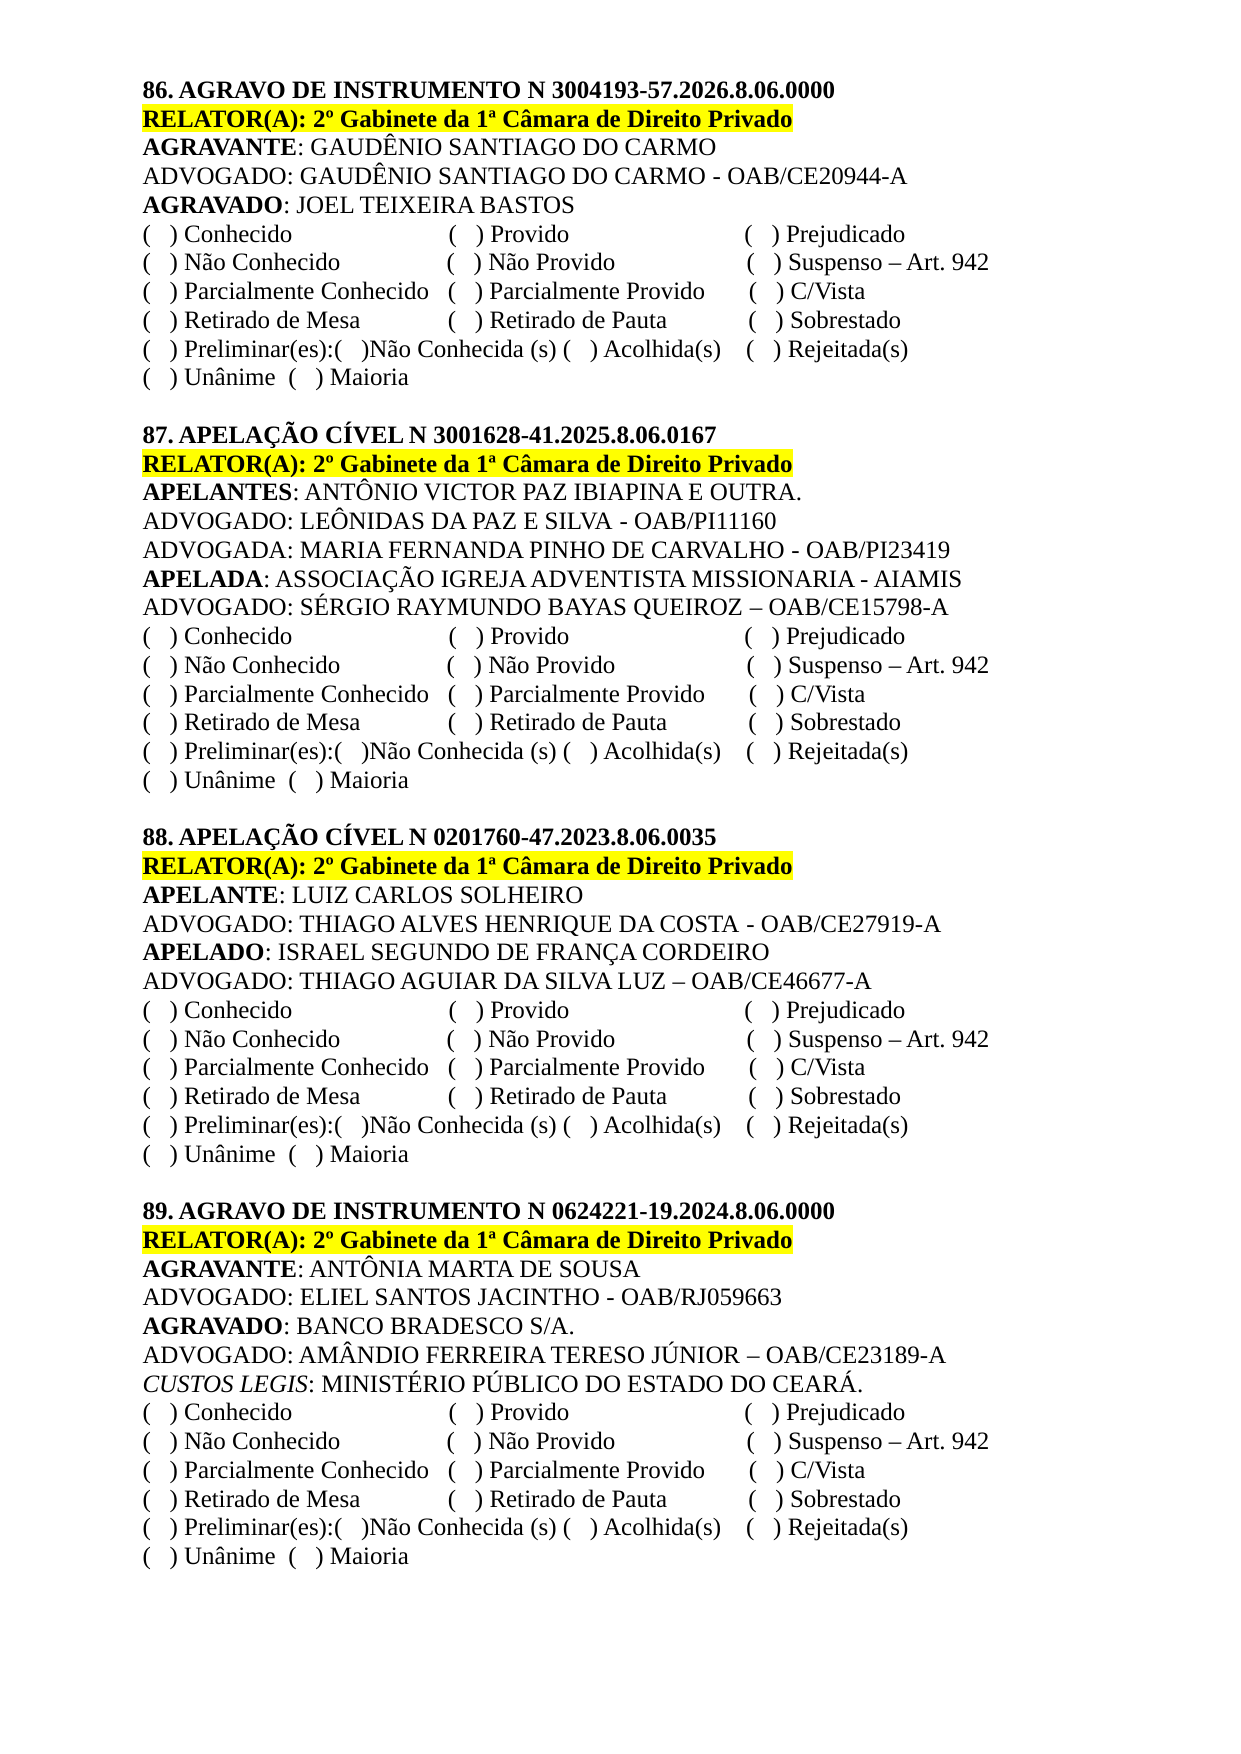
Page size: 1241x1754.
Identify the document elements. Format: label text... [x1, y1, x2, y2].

text ( ) Conhecido ( ) Provido ( ) Prejudicado [142, 1397, 1141, 1426]
text ( ) Conhecido ( ) Provido ( ) Prejudicado [142, 995, 1141, 1024]
text ( ) Unânime ( ) Maioria 88. APELAÇÃO CÍVEL N 0201760-47.2023.8.06.0035 RELATOR(A): 2º Gabinete da 1ª Câmara de Direito Privado APELANTE: LUIZ CARLOS SOLHEIRO ADVOGADO: THIAGO ALVES HENRIQUE DA COSTA - OAB/CE27919-A APELADO: ISRAEL SEGUNDO DE FRANÇA CORDEIRO ADVOGADO: THIAGO AGUIAR DA SILVA LUZ – OAB/CE46677-A [142, 765, 1141, 995]
text ( ) Não Conhecido ( ) Não Provido ( ) Suspenso – Art. 942 [142, 247, 1158, 276]
text ( ) Conhecido ( ) Provido ( ) Prejudicado [142, 621, 1141, 650]
text ( ) Unânime ( ) Maioria [142, 1541, 1141, 1627]
text ( ) Parcialmente Conhecido ( ) Parcialmente Provido ( ) C/Vista [142, 1455, 1158, 1484]
text ( ) Preliminar(es):( )Não Conhecida (s) ( ) Acolhida(s) ( ) Rejeitada(s) [142, 1110, 1158, 1139]
text ( ) Parcialmente Conhecido ( ) Parcialmente Provido ( ) C/Vista [142, 679, 1158, 707]
text ( ) Preliminar(es):( )Não Conhecida (s) ( ) Acolhida(s) ( ) Rejeitada(s) [142, 1512, 1158, 1541]
text CUSTOS LEGIS: MINISTÉRIO PÚBLICO DO ESTADO DO CEARÁ. [142, 1369, 1141, 1397]
text ( ) Preliminar(es):( )Não Conhecida (s) ( ) Acolhida(s) ( ) Rejeitada(s) [142, 736, 1158, 765]
text ( ) Não Conhecido ( ) Não Provido ( ) Suspenso – Art. 942 [142, 650, 1158, 679]
text ( ) Retirado de Mesa ( ) Retirado de Pauta ( ) Sobrestado [142, 707, 1158, 736]
text 86. AGRAVO DE INSTRUMENTO N 3004193-57.2026.8.06.0000 RELATOR(A): 2º Gabinete da 1ª Câmara de Direito Privado AGRAVANTE: GAUDÊNIO SANTIAGO DO CARMO ADVOGADO: GAUDÊNIO SANTIAGO DO CARMO - OAB/CE20944-A AGRAVADO: JOEL TEIXEIRA BASTOS [142, 75, 1141, 219]
text ( ) Retirado de Mesa ( ) Retirado de Pauta ( ) Sobrestado [142, 305, 1158, 334]
text ( ) Unânime ( ) Maioria 87. APELAÇÃO CÍVEL N 3001628-41.2025.8.06.0167 RELATOR(A): 2º Gabinete da 1ª Câmara de Direito Privado APELANTES: ANTÔNIO VICTOR PAZ IBIAPINA E OUTRA. ADVOGADO: LEÔNIDAS DA PAZ E SILVA - OAB/PI11160 ADVOGADA: MARIA FERNANDA PINHO DE CARVALHO - OAB/PI23419 APELADA: ASSOCIAÇÃO IGREJA ADVENTISTA MISSIONARIA - AIAMIS ADVOGADO: SÉRGIO RAYMUNDO BAYAS QUEIROZ – OAB/CE15798-A [142, 362, 1141, 621]
text ( ) Não Conhecido ( ) Não Provido ( ) Suspenso – Art. 942 [142, 1024, 1158, 1052]
text ( ) Unânime ( ) Maioria 89. AGRAVO DE INSTRUMENTO N 0624221-19.2024.8.06.0000 RELATOR(A): 2º Gabinete da 1ª Câmara de Direito Privado AGRAVANTE: ANTÔNIA MARTA DE SOUSA ADVOGADO: ELIEL SANTOS JACINTHO - OAB/RJ059663 AGRAVADO: BANCO BRADESCO S/A. ADVOGADO: AMÂNDIO FERREIRA TERESO JÚNIOR – OAB/CE23189-A [142, 1139, 1141, 1369]
text ( ) Parcialmente Conhecido ( ) Parcialmente Provido ( ) C/Vista [142, 276, 1158, 305]
text ( ) Retirado de Mesa ( ) Retirado de Pauta ( ) Sobrestado [142, 1081, 1158, 1110]
text ( ) Preliminar(es):( )Não Conhecida (s) ( ) Acolhida(s) ( ) Rejeitada(s) [142, 334, 1158, 362]
text ( ) Não Conhecido ( ) Não Provido ( ) Suspenso – Art. 942 [142, 1426, 1158, 1455]
text ( ) Retirado de Mesa ( ) Retirado de Pauta ( ) Sobrestado [142, 1484, 1158, 1512]
text ( ) Parcialmente Conhecido ( ) Parcialmente Provido ( ) C/Vista [142, 1052, 1158, 1081]
text ( ) Conhecido ( ) Provido ( ) Prejudicado [142, 219, 1141, 247]
